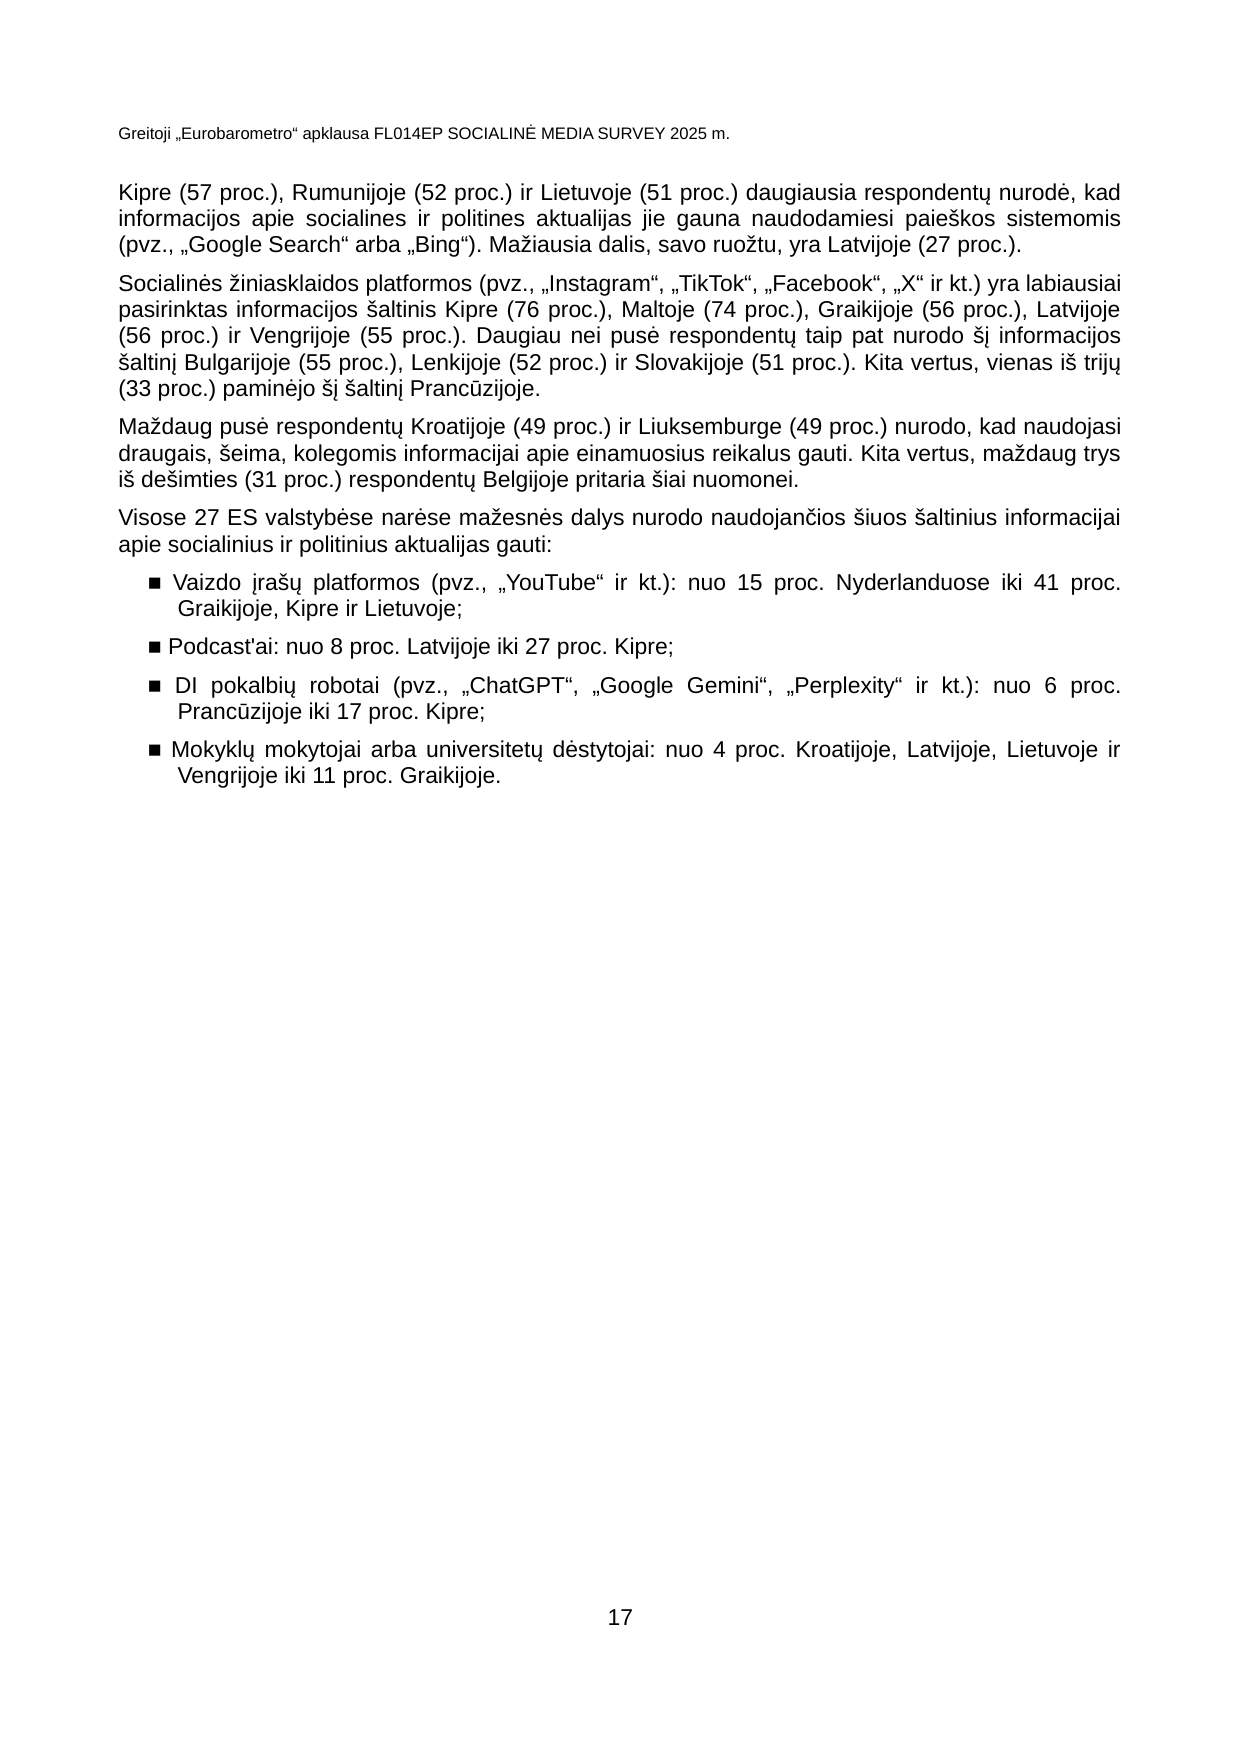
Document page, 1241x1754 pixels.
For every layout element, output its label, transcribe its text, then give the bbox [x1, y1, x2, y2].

text ■ Mokyklų mokytojai arba universitetų dėstytojai: nuo 4 proc. Kroatijoje, Latvijoje, Lietuvoje ir Vengrijoje iki 11 proc. Graikijoje. [148, 736, 1122, 789]
text ■ Podcast'ai: nuo 8 proc. Latvijoje iki 27 proc. Kipre; [148, 633, 1122, 660]
text ■ DI pokalbių robotai (pvz., „ChatGPT“, „Google Gemini“, „Perplexity“ ir kt.): nuo 6 proc. Prancūzijoje iki 17 proc. Kipre; [148, 672, 1122, 724]
text Visose 27 ES valstybėse narėse mažesnės dalys nurodo naudojančios šiuos šaltinius informacijai apie socialinius ir politinius aktualijas gauti: [118, 504, 1122, 557]
text Maždaug pusė respondentų Kroatijoje (49 proc.) ir Liuksemburge (49 proc.) nurodo, kad naudojasi draugais, šeima, kolegomis informacijai apie einamuosius reikalus gauti. Kita vertus, maždaug trys iš dešimties (31 proc.) respondentų Belgijoje pritaria šiai nuomonei. [118, 413, 1122, 492]
text Kipre (57 proc.), Rumunijoje (52 proc.) ir Lietuvoje (51 proc.) daugiausia respondentų nurodė, kad informacijos apie socialines ir politines aktualijas jie gauna naudodamiesi paieškos sistemomis (pvz., „Google Search“ arba „Bing“). Mažiausia dalis, savo ruožtu, yra Latvijoje (27 proc.). [118, 179, 1122, 258]
text ■ Vaizdo įrašų platformos (pvz., „YouTube“ ir kt.): nuo 15 proc. Nyderlanduose iki 41 proc. Graikijoje, Kipre ir Lietuvoje; [148, 569, 1122, 621]
text Socialinės žiniasklaidos platformos (pvz., „Instagram“, „TikTok“, „Facebook“, „X“ ir kt.) yra labiausiai pasirinktas informacijos šaltinis Kipre (76 proc.), Maltoje (74 proc.), Graikijoje (56 proc.), Latvijoje (56 proc.) ir Vengrijoje (55 proc.). Daugiau nei pusė respondentų taip pat nurodo šį informacijos šaltinį Bulgarijoje (55 proc.), Lenkijoje (52 proc.) ir Slovakijoje (51 proc.). Kita vertus, vienas iš trijų (33 proc.) paminėjo šį šaltinį Prancūzijoje. [118, 269, 1122, 401]
